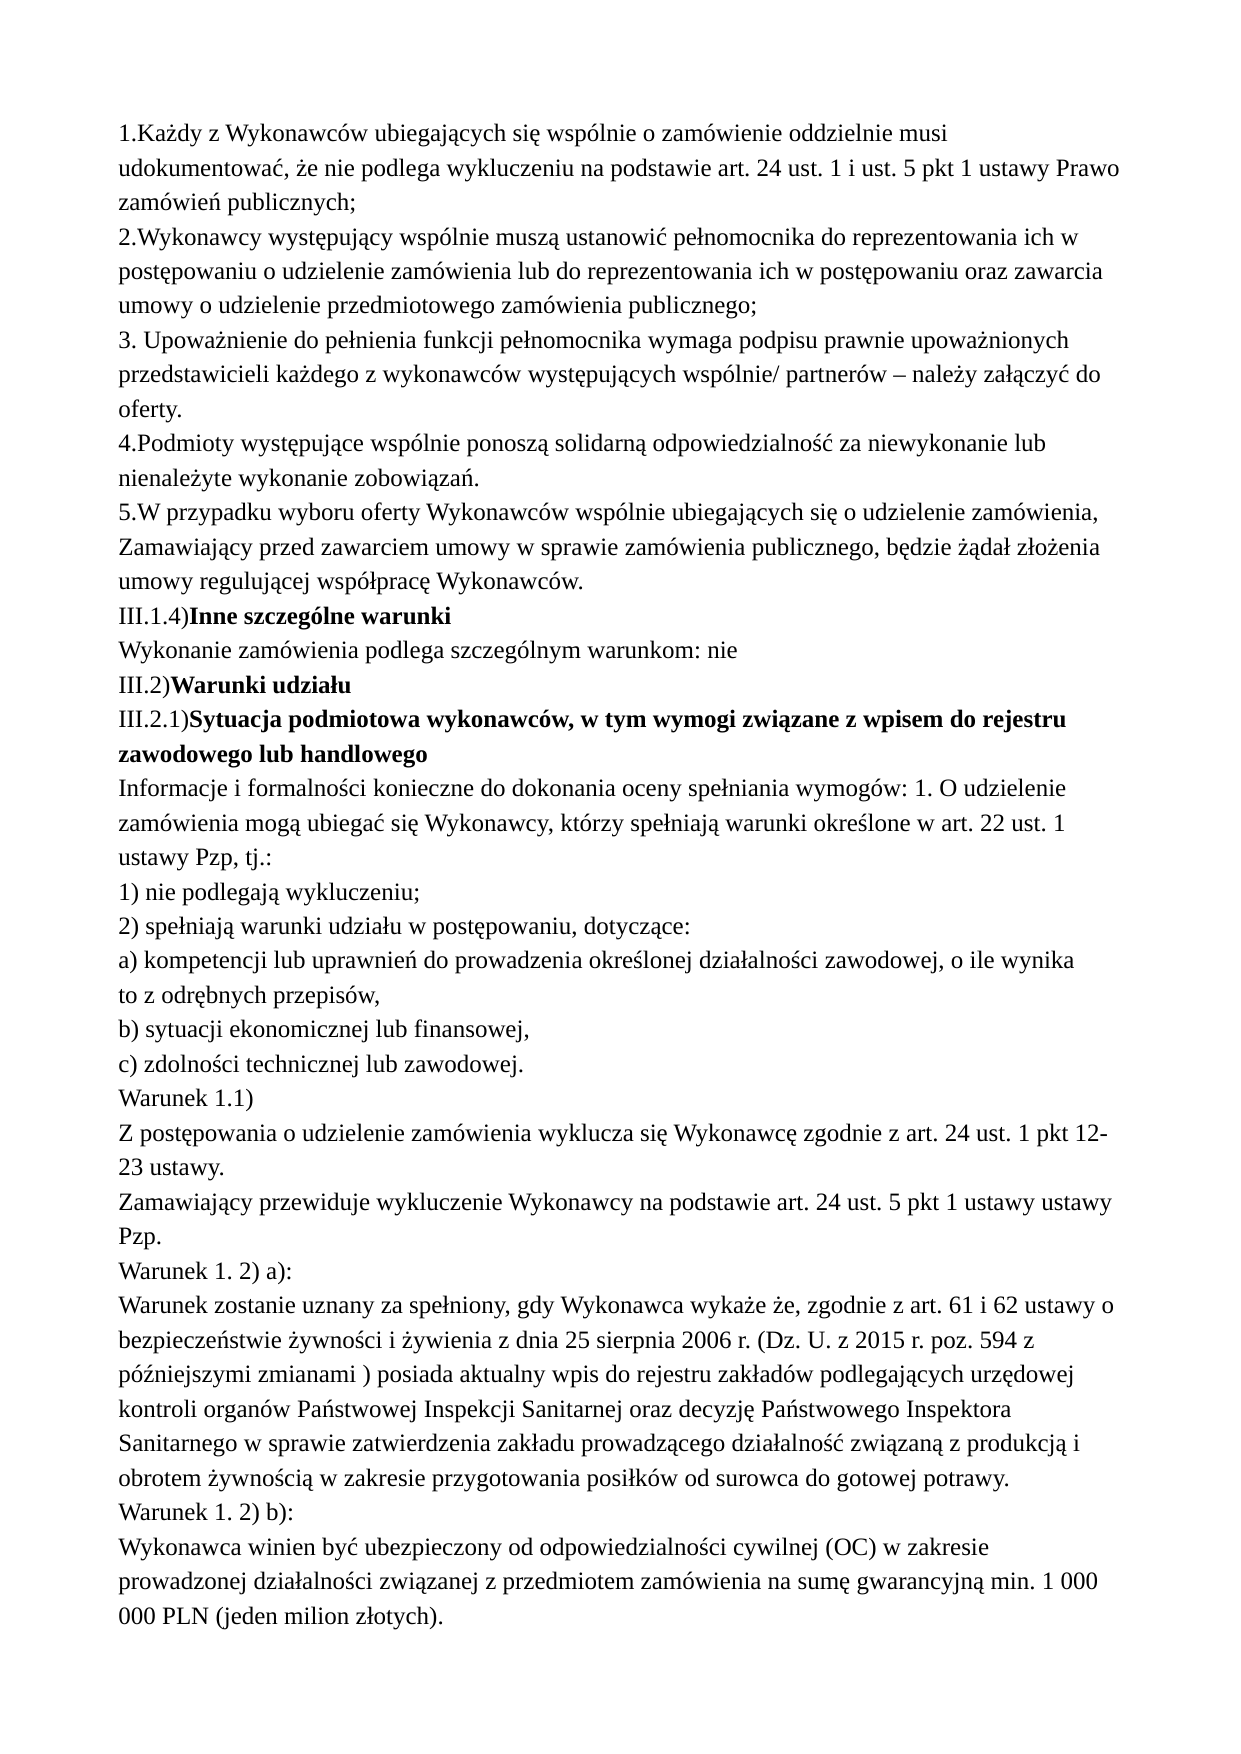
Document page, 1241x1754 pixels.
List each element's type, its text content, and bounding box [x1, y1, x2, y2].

text III.2)Warunki udziału [118, 670, 1122, 698]
text Informacje i formalności konieczne do dokonania oceny spełniania wymogów: 1. O udzielenie zamówienia mogą ubiegać się Wykonawcy, którzy spełniają warunki określone w art. 22 ust. 1 ustawy Pzp, tj.: 1) nie podlegają wykluczeniu; 2) spełniają warunki udziału w postępowaniu, dotyczące: a) kompetencji lub uprawnień do prowadzenia określonej działalności zawodowej, o ile wynika to z odrębnych przepisów, b) sytuacji ekonomicznej lub finansowej, c) zdolności technicznej lub zawodowej. Warunek 1.1) Z postępowania o udzielenie zamówienia wyklucza się Wykonawcę zgodnie z art. 24 ust. 1 pkt 12-23 ustawy. Zamawiający przewiduje wykluczenie Wykonawcy na podstawie art. 24 ust. 5 pkt 1 ustawy ustawy Pzp. Warunek 1. 2) a): Warunek zostanie uznany za spełniony, gdy Wykonawca wykaże że, zgodnie z art. 61 i 62 ustawy o bezpieczeństwie żywności i żywienia z dnia 25 sierpnia 2006 r. (Dz. U. z 2015 r. poz. 594 z późniejszymi zmianami ) posiada aktualny wpis do rejestru zakładów podlegających urzędowej kontroli organów Państwowej Inspekcji Sanitarnej oraz decyzję Państwowego Inspektora Sanitarnego w sprawie zatwierdzenia zakładu prowadzącego działalność związaną z produkcją i obrotem żywnością w zakresie przygotowania posiłków od surowca do gotowej potrawy. Warunek 1. 2) b): Wykonawca winien być ubezpieczony od odpowiedzialności cywilnej (OC) w zakresie prowadzonej działalności związanej z przedmiotem zamówienia na sumę gwarancyjną min. 1 000 000 PLN (jeden milion złotych). [118, 773, 1122, 1629]
text III.1.4)Inne szczególne warunki [118, 601, 1122, 629]
text III.2.1)Sytuacja podmiotowa wykonawców, w tym wymogi związane z wpisem do rejestru zawodowego lub handlowego [118, 704, 1122, 767]
text Wykonanie zamówienia podlega szczególnym warunkom: nie [118, 635, 1122, 664]
text 1.Każdy z Wykonawców ubiegających się wspólnie o zamówienie oddzielnie musi udokumentować, że nie podlega wykluczeniu na podstawie art. 24 ust. 1 i ust. 5 pkt 1 ustawy Prawo zamówień publicznych; 2.Wykonawcy występujący wspólnie muszą ustanowić pełnomocnika do reprezentowania ich w postępowaniu o udzielenie zamówienia lub do reprezentowania ich w postępowaniu oraz zawarcia umowy o udzielenie przedmiotowego zamówienia publicznego; 3. Upoważnienie do pełnienia funkcji pełnomocnika wymaga podpisu prawnie upoważnionych przedstawicieli każdego z wykonawców występujących wspólnie/ partnerów – należy załączyć do oferty. 4.Podmioty występujące wspólnie ponoszą solidarną odpowiedzialność za niewykonanie lub nienależyte wykonanie zobowiązań. 5.W przypadku wyboru oferty Wykonawców wspólnie ubiegających się o udzielenie zamówienia, Zamawiający przed zawarciem umowy w sprawie zamówienia publicznego, będzie żądał złożenia umowy regulującej współpracę Wykonawców. [118, 118, 1122, 595]
